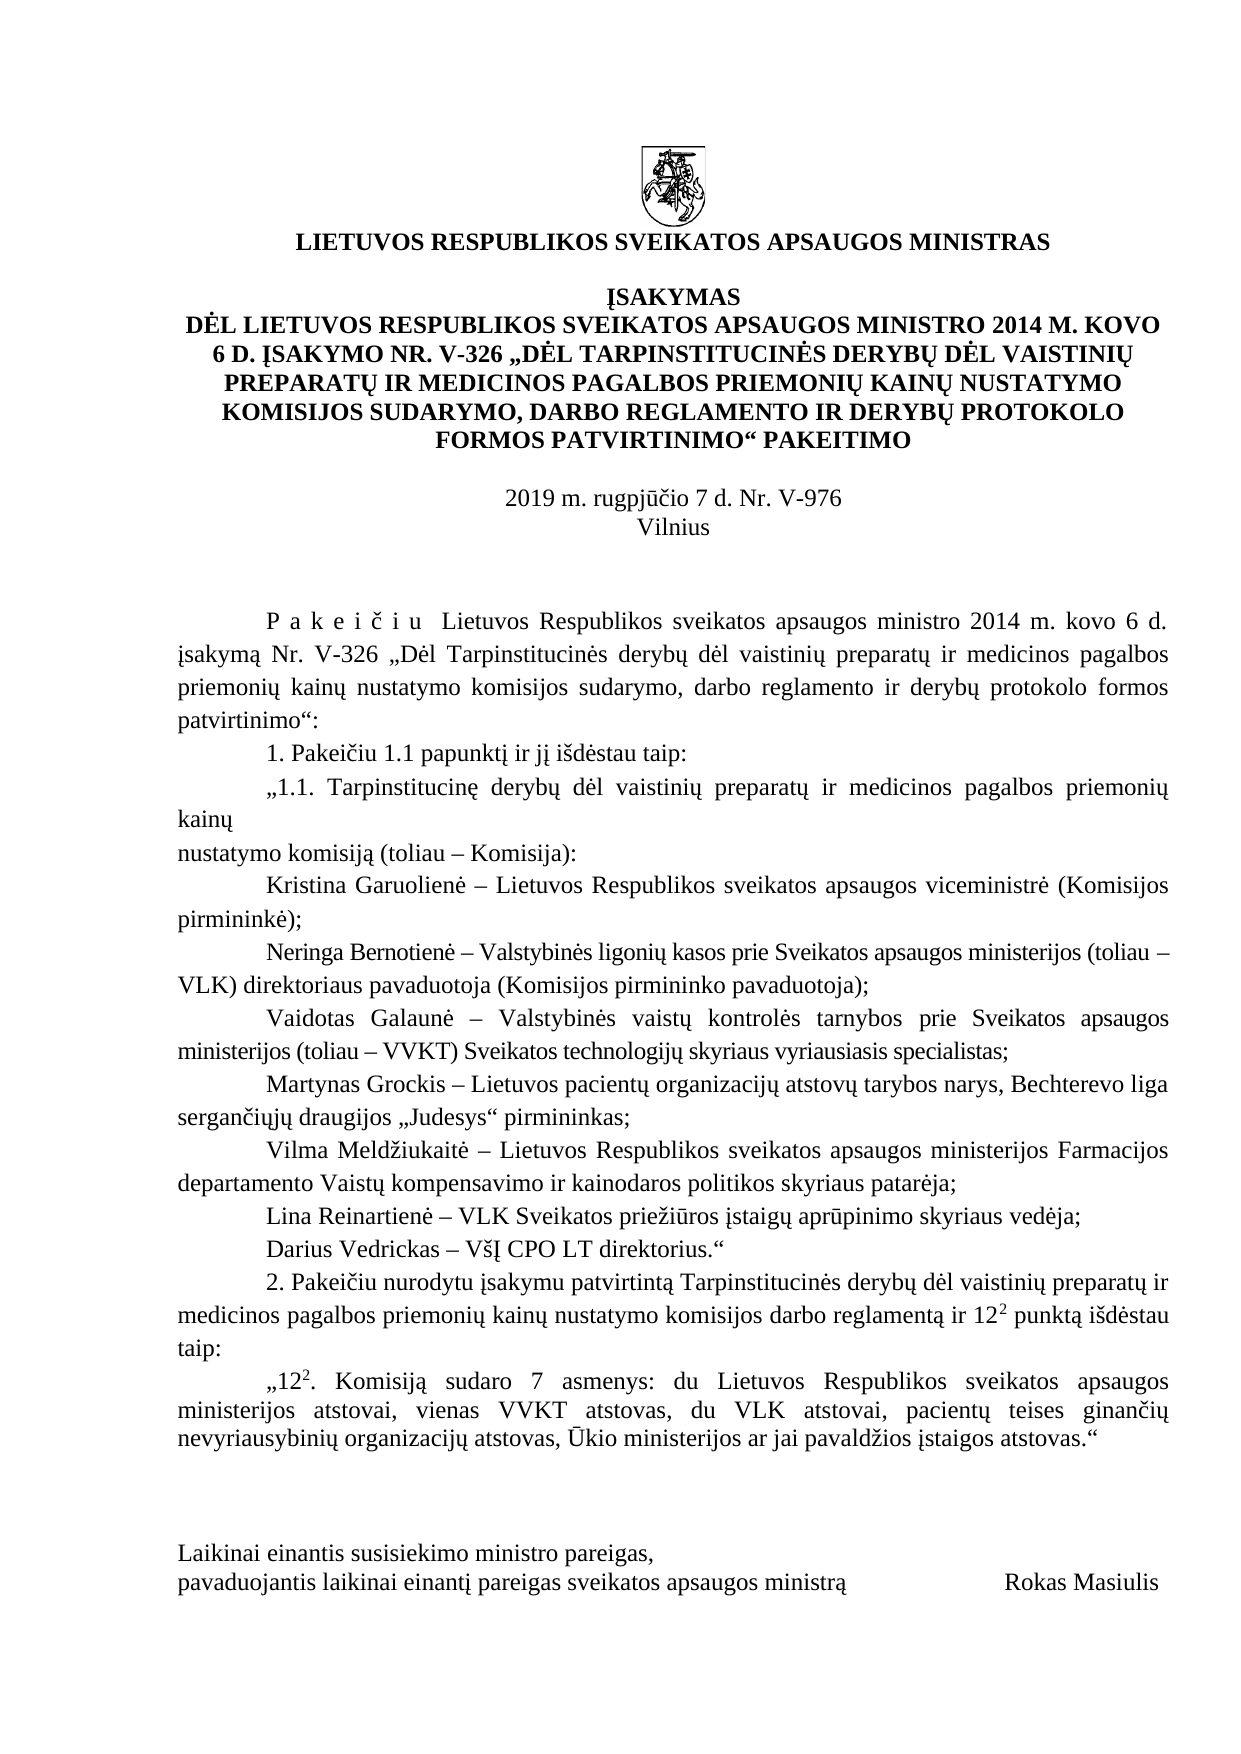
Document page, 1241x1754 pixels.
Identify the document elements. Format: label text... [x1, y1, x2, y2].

text Neringa Bernotienė – Valstybinės ligonių kasos prie Sveikatos apsaugos ministerijos (toliau – VLK) direktoriaus pavaduotoja (Komisijos pirmininko pavaduotoja); [177, 937, 1169, 998]
text 1. Pakeičiu 1.1 papunktį ir jį išdėstau taip: [177, 738, 1169, 767]
text „122. Komisiją sudaro 7 asmenys: du Lietuvos Respublikos sveikatos apsaugos ministerijos atstovai, vienas VVKT atstovas, du VLK atstovai, pacientų teises ginančių nevyriausybinių organizacijų atstovas, Ūkio ministerijos ar jai pavaldžios įstaigos atstovas.“ [177, 1366, 1169, 1452]
text P a k e i č i u Lietuvos Respublikos sveikatos apsaugos ministro 2014 m. kovo 6 d. įsakymą Nr. V-326 „Dėl Tarpinstitucinės derybų dėl vaistinių preparatų ir medicinos pagalbos priemonių kainų nustatymo komisijos sudarymo, darbo reglamento ir derybų protokolo formos patvirtinimo“: [177, 606, 1169, 734]
text pavaduojantis laikinai einantį pareigas sveikatos apsaugos ministrą Rokas Masiulis [177, 1567, 1169, 1596]
text Kristina Garuolienė – Lietuvos Respublikos sveikatos apsaugos viceministrė (Komisijos pirmininkė); [177, 871, 1169, 932]
text Vilma Meldžiukaitė – Lietuvos Respublikos sveikatos apsaugos ministerijos Farmacijos departamento Vaistų kompensavimo ir kainodaros politikos skyriaus patarėja; [177, 1135, 1169, 1197]
text 2. Pakeičiu nurodytu įsakymu patvirtintą Tarpinstitucinės derybų dėl vaistinių preparatų ir medicinos pagalbos priemonių kainų nustatymo komisijos darbo reglamentą ir 122 punktą išdėstau taip: [177, 1267, 1169, 1362]
text DĖL LIETUVOS RESPUBLIKOS SVEIKATOS APSAUGOS MINISTRO 2014 M. KOVO 6 D. ĮSAKYMO NR. V-326 „DĖL TARPINSTITUCINĖS DERYBŲ DĖL VAISTINIŲ PREPARATŲ IR MEDICINOS PAGALBOS PRIEMONIŲ KAINŲ NUSTATYMO KOMISIJOS SUDARYMO, DARBO REGLAMENTO IR DERYBŲ PROTOKOLO FORMOS PATVIRTINIMO“ PAKEITIMO [177, 310, 1169, 454]
text „1.1. Tarpinstitucinę derybų dėl vaistinių preparatų ir medicinos pagalbos priemonių kainų [177, 772, 1169, 833]
text 2019 m. rugpjūčio 7 d. Nr. V-976 [177, 483, 1169, 512]
text nustatymo komisiją (toliau – Komisija): [177, 838, 1169, 866]
text Vaidotas Galaunė – Valstybinės vaistų kontrolės tarnybos prie Sveikatos apsaugos ministerijos (toliau – VVKT) Sveikatos technologijų skyriaus vyriausiasis specialistas; [177, 1003, 1169, 1064]
text Vilnius [177, 512, 1169, 540]
text LIETUVOS RESPUBLIKOS SVEIKATOS APSAUGOS MINISTRAS [177, 227, 1169, 255]
text Martynas Grockis – Lietuvos pacientų organizacijų atstovų tarybos narys, Bechterevo liga sergančiųjų draugijos „Judesys“ pirmininkas; [177, 1069, 1169, 1131]
text Lina Reinartienė – VLK Sveikatos priežiūros įstaigų aprūpinimo skyriaus vedėja; [177, 1201, 1169, 1229]
text ĮSAKYMAS [177, 282, 1169, 310]
text Laikinai einantis susisiekimo ministro pareigas, [177, 1538, 1169, 1567]
text Darius Vedrickas – VšĮ CPO LT direktorius.“ [177, 1234, 1169, 1263]
